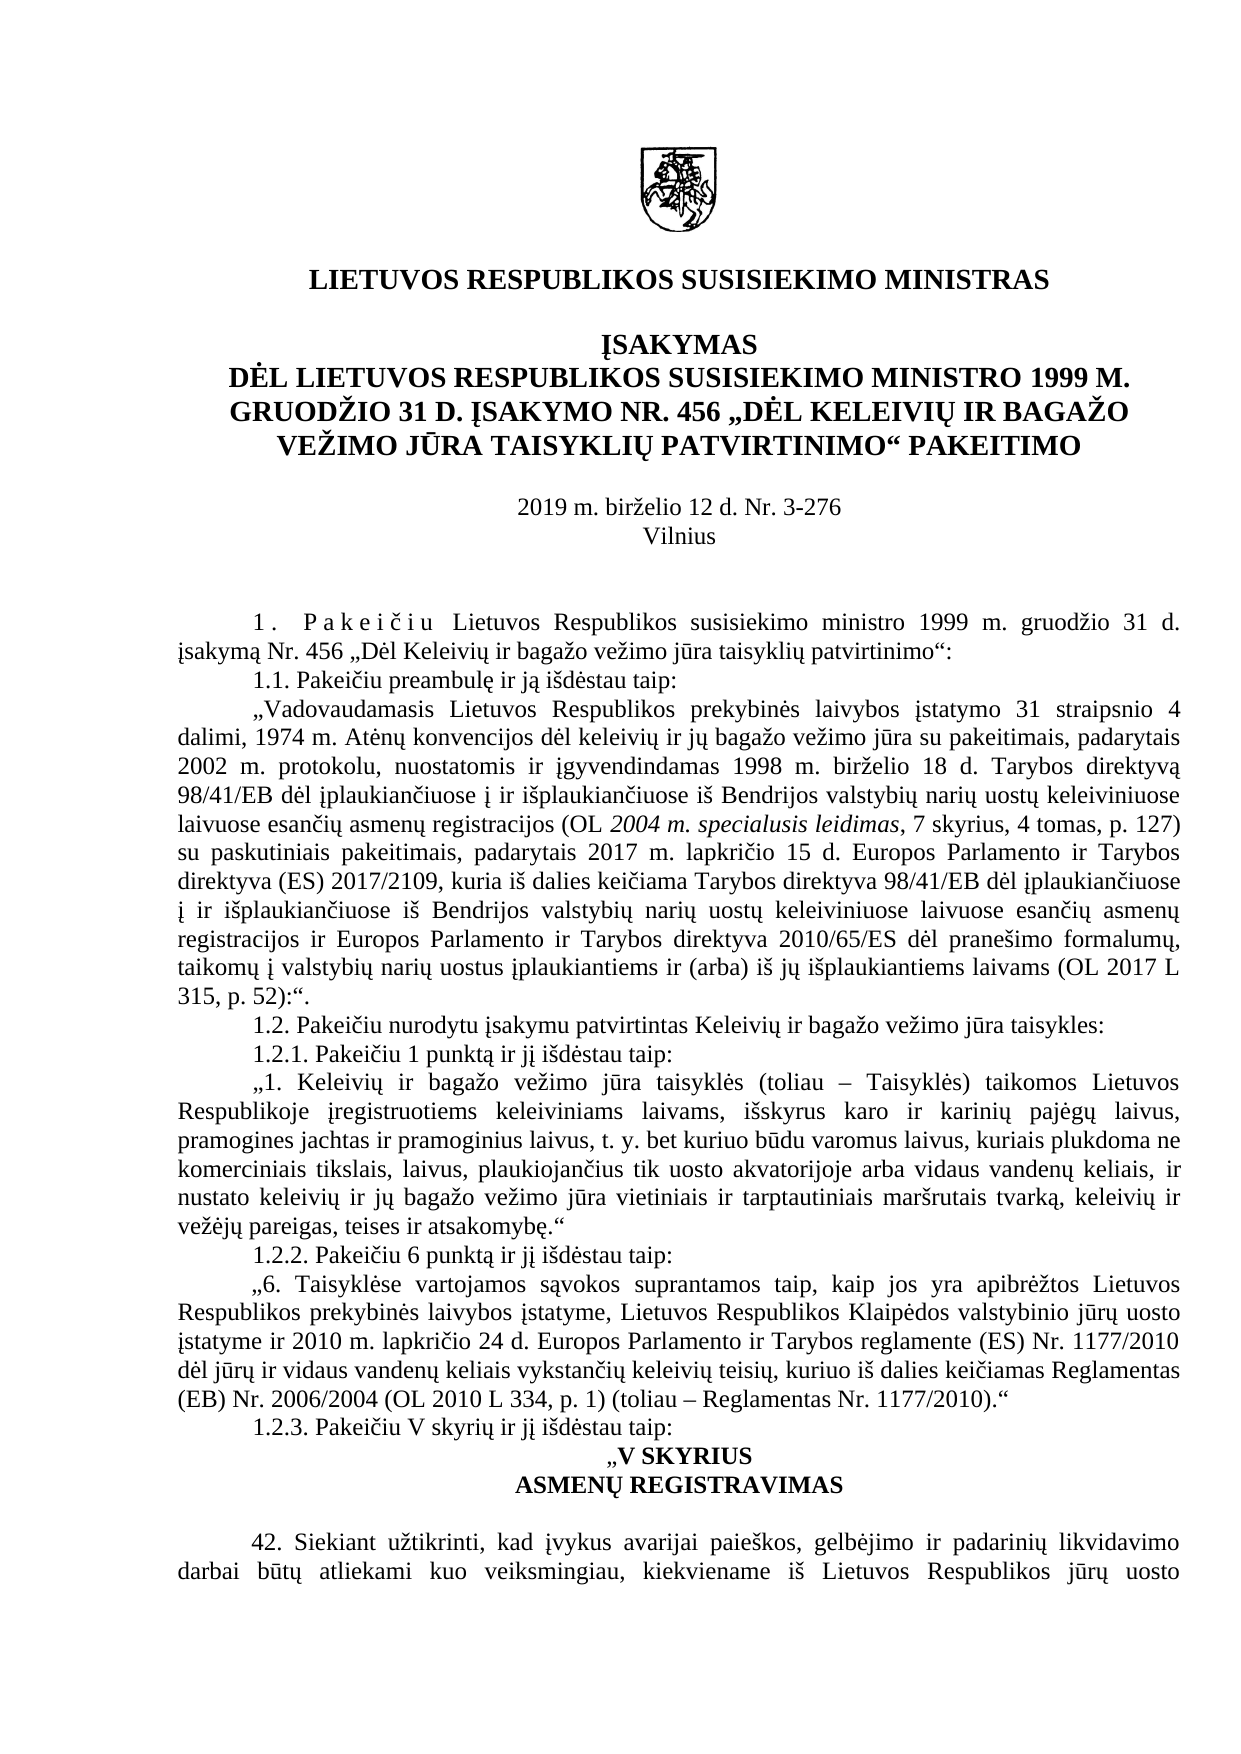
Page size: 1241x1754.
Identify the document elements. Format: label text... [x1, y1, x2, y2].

text DĖL LIETUVOS RESPUBLIKOS SUSISIEKIMO MINISTRO 1999 M. GRUODŽIO 31 D. ĮSAKYMO NR. 456 „DĖL KELEIVIŲ IR BAGAŽO VEŽIMO JŪRA TAISYKLIŲ PATVIRTINIMO“ PAKEITIMO [177, 361, 1181, 461]
text 1.2.1. Pakeičiu 1 punktą ir jį išdėstau taip: [177, 1039, 1181, 1067]
text 1.2.2. Pakeičiu 6 punktą ir jį išdėstau taip: [177, 1240, 1181, 1269]
text „V SKYRIUS [177, 1441, 1181, 1470]
text „1. Keleivių ir bagažo vežimo jūra taisyklės (toliau – Taisyklės) taikomos Lietuvos Respublikoje įregistruotiems keleiviniams laivams, išskyrus karo ir karinių pajėgų laivus, pramogines jachtas ir pramoginius laivus, t. y. bet kuriuo būdu varomus laivus, kuriais plukdoma ne komerciniais tikslais, laivus, plaukiojančius tik uosto akvatorijoje arba vidaus vandenų keliais, ir nustato keleivių ir jų bagažo vežimo jūra vietiniais ir tarptautiniais maršrutais tvarką, keleivių ir vežėjų pareigas, teises ir atsakomybę.“ [177, 1067, 1181, 1240]
text 1.2. Pakeičiu nurodytu įsakymu patvirtintas Keleivių ir bagažo vežimo jūra taisykles: [177, 1010, 1181, 1039]
text 1.2.3. Pakeičiu V skyrių ir jį išdėstau taip: [177, 1412, 1181, 1441]
text LIETUVOS RESPUBLIKOS SUSISIEKIMO MINISTRAS [177, 262, 1181, 296]
text 1.1. Pakeičiu preambulę ir ją išdėstau taip: [177, 665, 1181, 694]
text 1. Pakeičiu Lietuvos Respublikos susisiekimo ministro 1999 m. gruodžio 31 d. įsakymą Nr. 456 „Dėl Keleivių ir bagažo vežimo jūra taisyklių patvirtinimo“: [177, 607, 1181, 665]
text Vilnius [177, 521, 1181, 550]
text ĮSAKYMAS [177, 327, 1181, 361]
text „6. Taisyklėse vartojamos sąvokos suprantamos taip, kaip jos yra apibrėžtos Lietuvos Respublikos prekybinės laivybos įstatyme, Lietuvos Respublikos Klaipėdos valstybinio jūrų uosto įstatyme ir 2010 m. lapkričio 24 d. Europos Parlamento ir Tarybos reglamente (ES) Nr. 1177/2010 dėl jūrų ir vidaus vandenų keliais vykstančių keleivių teisių, kuriuo iš dalies keičiamas Reglamentas (EB) Nr. 2006/2004 (OL 2010 L 334, p. 1) (toliau – Reglamentas Nr. 1177/2010).“ [177, 1269, 1181, 1412]
text ASMENŲ REGISTRAVIMAS [177, 1470, 1181, 1499]
text „Vadovaudamasis Lietuvos Respublikos prekybinės laivybos įstatymo 31 straipsnio 4 dalimi, 1974 m. Atėnų konvencijos dėl keleivių ir jų bagažo vežimo jūra su pakeitimais, padarytais 2002 m. protokolu, nuostatomis ir įgyvendindamas 1998 m. birželio 18 d. Tarybos direktyvą 98/41/EB dėl įplaukiančiuose į ir išplaukiančiuose iš Bendrijos valstybių narių uostų keleiviniuose laivuose esančių asmenų registracijos (OL 2004 m. specialusis leidimas, 7 skyrius, 4 tomas, p. 127) su paskutiniais pakeitimais, padarytais 2017 m. lapkričio 15 d. Europos Parlamento ir Tarybos direktyva (ES) 2017/2109, kuria iš dalies keičiama Tarybos direktyva 98/41/EB dėl įplaukiančiuose į ir išplaukiančiuose iš Bendrijos valstybių narių uostų keleiviniuose laivuose esančių asmenų registracijos ir Europos Parlamento ir Tarybos direktyva 2010/65/ES dėl pranešimo formalumų, taikomų į valstybių narių uostus įplaukiantiems ir (arba) iš jų išplaukiantiems laivams (OL 2017 L 315, p. 52):“. [177, 694, 1181, 1010]
text 42. Siekiant užtikrinti, kad įvykus avarijai paieškos, gelbėjimo ir padarinių likvidavimo darbai būtų atliekami kuo veiksmingiau, kiekviename iš Lietuvos Respublikos jūrų uosto [177, 1527, 1181, 1585]
text 2019 m. birželio 12 d. Nr. 3-276 [177, 492, 1181, 521]
